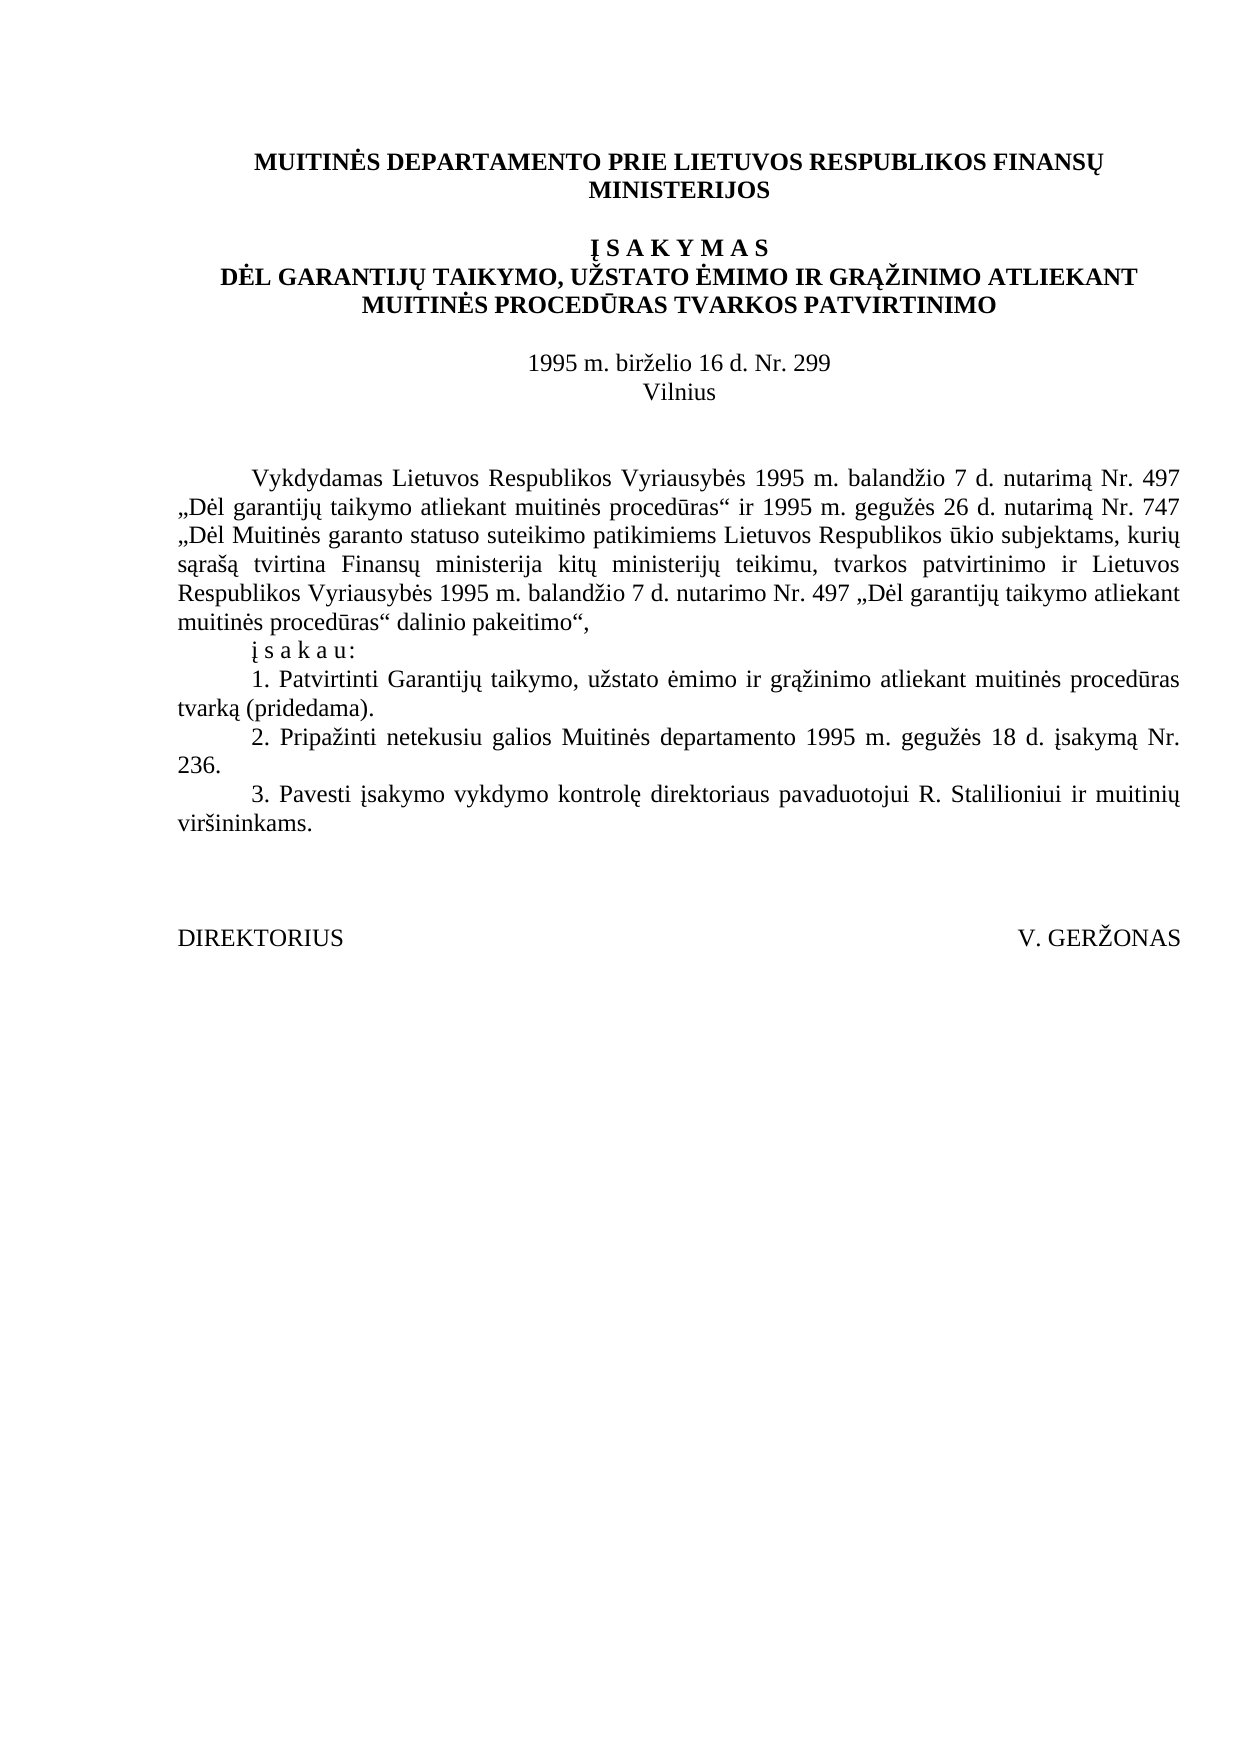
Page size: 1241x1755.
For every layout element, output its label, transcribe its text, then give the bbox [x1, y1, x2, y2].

text Vilnius [177, 377, 1181, 406]
text DIREKTORIUS V. GERŽONAS [177, 923, 1181, 952]
text 2. Pripažinti netekusiu galios Muitinės departamento 1995 m. gegužės 18 d. įsakymą Nr. 236. [177, 722, 1181, 779]
text DĖL GARANTIJŲ TAIKYMO, UŽSTATO ĖMIMO IR GRĄŽINIMO ATLIEKANT MUITINĖS PROCEDŪRAS TVARKOS PATVIRTINIMO [177, 262, 1181, 319]
text 1995 m. birželio 16 d. Nr. 299 [177, 348, 1181, 377]
text 1. Patvirtinti Garantijų taikymo, užstato ėmimo ir grąžinimo atliekant muitinės procedūras tvarką (pridedama). [177, 664, 1181, 722]
text įsakau: [177, 636, 1181, 664]
text Į S A K Y M A S [177, 233, 1181, 262]
text MUITINĖS DEPARTAMENTO PRIE LIETUVOS RESPUBLIKOS FINANSŲ MINISTERIJOS [177, 147, 1181, 204]
text 3. Pavesti įsakymo vykdymo kontrolę direktoriaus pavaduotojui R. Stalilioniui ir muitinių viršininkams. [177, 779, 1181, 837]
text Vykdydamas Lietuvos Respublikos Vyriausybės 1995 m. balandžio 7 d. nutarimą Nr. 497 „Dėl garantijų taikymo atliekant muitinės procedūras“ ir 1995 m. gegužės 26 d. nutarimą Nr. 747 „Dėl Muitinės garanto statuso suteikimo patikimiems Lietuvos Respublikos ūkio subjektams, kurių sąrašą tvirtina Finansų ministerija kitų ministerijų teikimu, tvarkos patvirtinimo ir Lietuvos Respublikos Vyriausybės 1995 m. balandžio 7 d. nutarimo Nr. 497 „Dėl garantijų taikymo atliekant muitinės procedūras“ dalinio pakeitimo“, [177, 463, 1181, 636]
